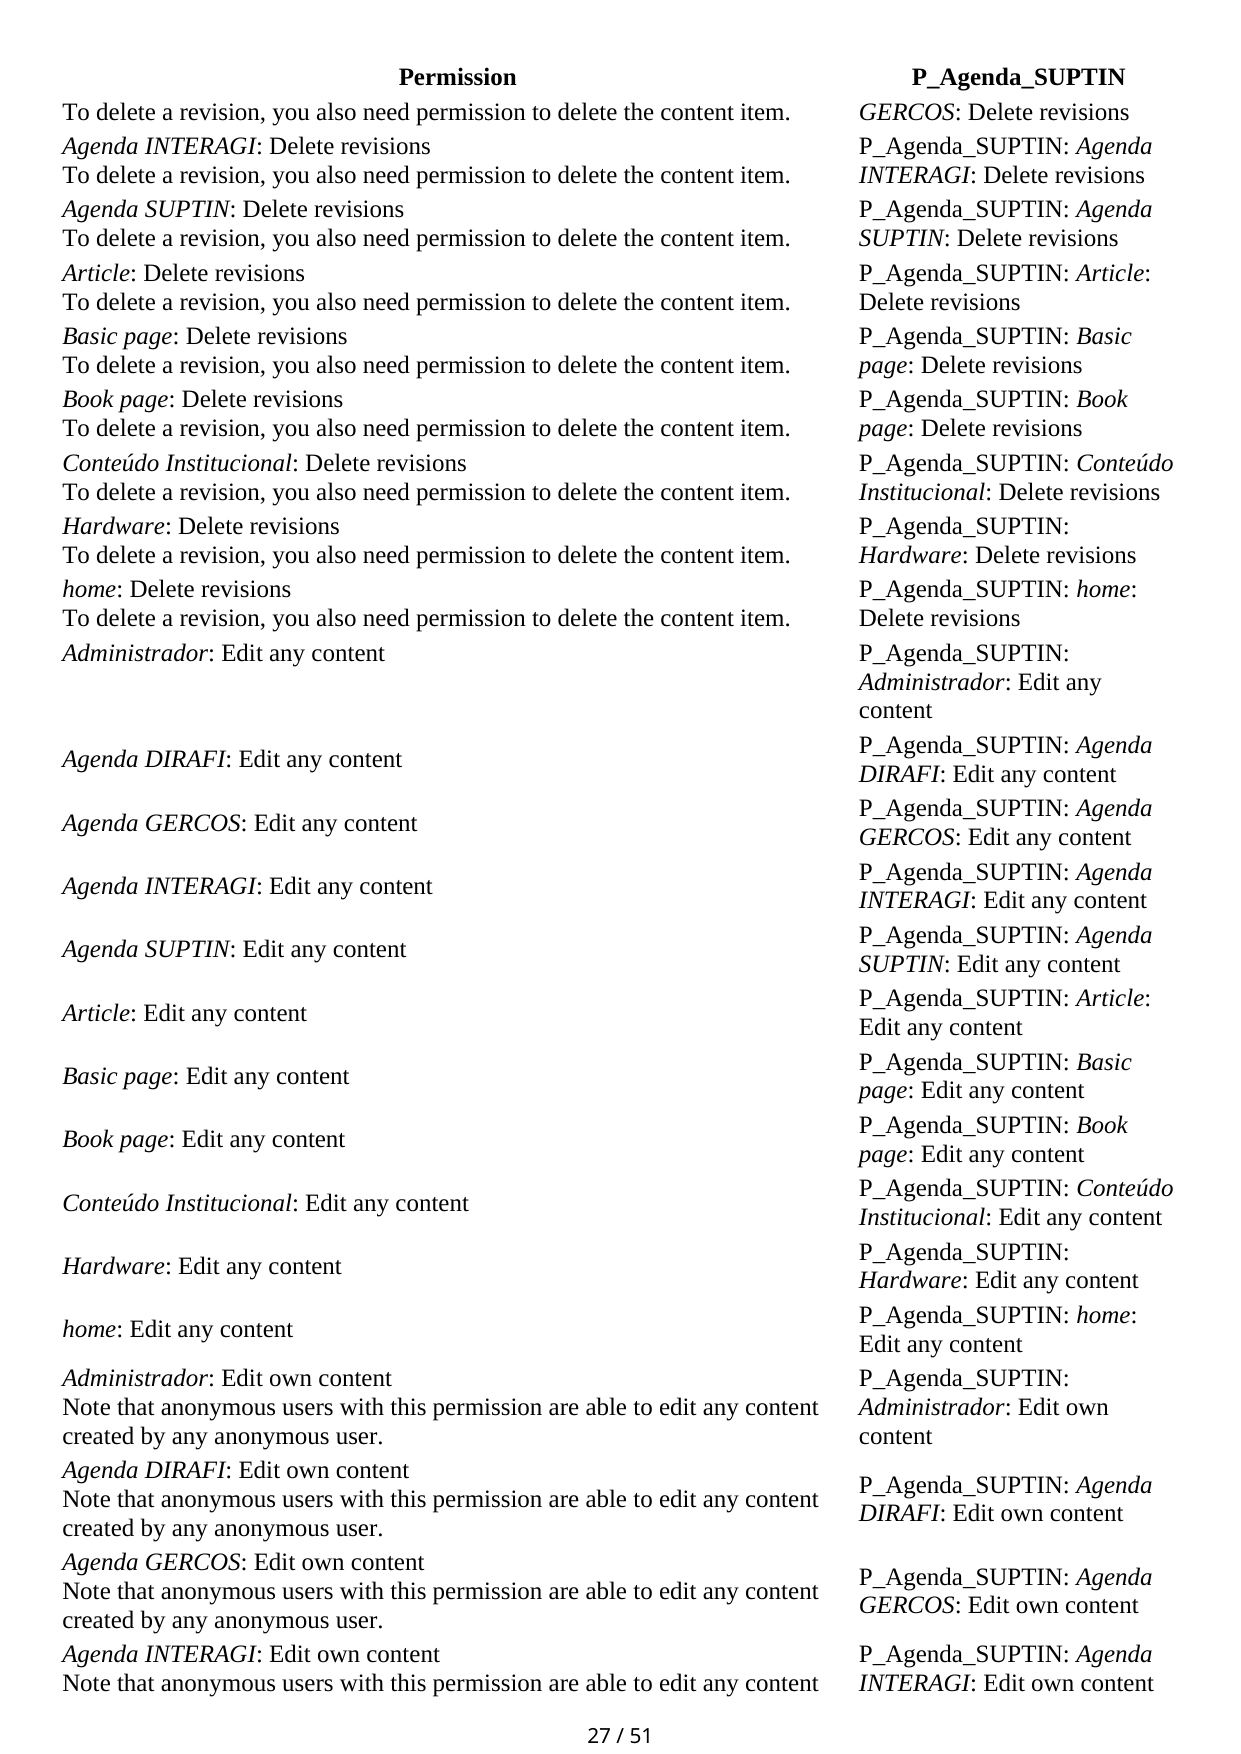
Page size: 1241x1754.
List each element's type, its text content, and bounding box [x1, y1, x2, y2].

table_cell Administrador: Edit any content [59, 635, 856, 727]
table_cell Agenda SUPTIN: Edit any content [59, 917, 856, 980]
table_cell Hardware: Edit any content [59, 1234, 856, 1297]
table_cell Agenda DIRAFI: Edit any content [59, 727, 856, 790]
table_cell Article: Delete revisions To delete a revision, you also need permission to delete the content item. [59, 255, 856, 318]
table_cell P_Agenda_SUPTIN: Agenda SUPTIN: Edit any content [856, 917, 1181, 980]
table_cell Article: Edit any content [59, 980, 856, 1044]
table_cell P_Agenda_SUPTIN: Agenda GERCOS: Edit any content [856, 790, 1181, 854]
table_cell Agenda GERCOS: Edit any content [59, 790, 856, 854]
table_cell P_Agenda_SUPTIN: Agenda INTERAGI: Delete revisions [856, 128, 1181, 192]
table_cell P_Agenda_SUPTIN: Book page: Delete revisions [856, 382, 1181, 445]
table_cell P_Agenda_SUPTIN: Hardware: Edit any content [856, 1234, 1181, 1297]
table_cell Agenda INTERAGI: Edit own content Note that anonymous users with this permission are able to edit any content [59, 1637, 856, 1700]
table_cell Administrador: Edit own content Note that anonymous users with this permission are able to edit any content created by any anonymous user. [59, 1360, 856, 1452]
table_cell Book page: Edit any content [59, 1107, 856, 1170]
table_cell P_Agenda_SUPTIN: Hardware: Delete revisions [856, 508, 1181, 572]
table_cell P_Agenda_SUPTIN: Conteúdo Institucional: Edit any content [856, 1170, 1181, 1234]
table_cell GERCOS: Delete revisions [856, 94, 1181, 128]
table_cell P_Agenda_SUPTIN: Basic page: Delete revisions [856, 318, 1181, 382]
table_cell Agenda DIRAFI: Edit own content Note that anonymous users with this permission are able to edit any content created by any anonymous user. [59, 1453, 856, 1544]
table_cell Agenda INTERAGI: Delete revisions To delete a revision, you also need permission to delete the content item. [59, 128, 856, 192]
table_cell Agenda INTERAGI: Edit any content [59, 854, 856, 917]
table_header P_Agenda_SUPTIN [856, 59, 1181, 94]
table_header Permission [59, 59, 856, 94]
table_cell P_Agenda_SUPTIN: Administrador: Edit any content [856, 635, 1181, 727]
table_cell Agenda SUPTIN: Delete revisions To delete a revision, you also need permission to delete the content item. [59, 192, 856, 255]
table_cell P_Agenda_SUPTIN: Agenda INTERAGI: Edit any content [856, 854, 1181, 917]
table_cell Agenda GERCOS: Edit own content Note that anonymous users with this permission are able to edit any content created by any anonymous user. [59, 1545, 856, 1637]
table_cell Hardware: Delete revisions To delete a revision, you also need permission to delete the content item. [59, 508, 856, 572]
table_cell home: Edit any content [59, 1297, 856, 1360]
table_cell Basic page: Edit any content [59, 1044, 856, 1107]
table_cell P_Agenda_SUPTIN: Article: Edit any content [856, 980, 1181, 1044]
table_cell P_Agenda_SUPTIN: Agenda SUPTIN: Delete revisions [856, 192, 1181, 255]
table_cell P_Agenda_SUPTIN: Agenda DIRAFI: Edit own content [856, 1453, 1181, 1544]
table_cell Conteúdo Institucional: Delete revisions To delete a revision, you also need permission to delete the content item. [59, 445, 856, 508]
table_cell P_Agenda_SUPTIN: Article: Delete revisions [856, 255, 1181, 318]
table_cell P_Agenda_SUPTIN: Agenda GERCOS: Edit own content [856, 1545, 1181, 1637]
table_cell Book page: Delete revisions To delete a revision, you also need permission to delete the content item. [59, 382, 856, 445]
table_cell Conteúdo Institucional: Edit any content [59, 1170, 856, 1234]
table_cell home: Delete revisions To delete a revision, you also need permission to delete the content item. [59, 572, 856, 635]
table_cell P_Agenda_SUPTIN: Agenda DIRAFI: Edit any content [856, 727, 1181, 790]
table_cell P_Agenda_SUPTIN: Book page: Edit any content [856, 1107, 1181, 1170]
table_cell Basic page: Delete revisions To delete a revision, you also need permission to delete the content item. [59, 318, 856, 382]
table_cell P_Agenda_SUPTIN: Basic page: Edit any content [856, 1044, 1181, 1107]
table_cell To delete a revision, you also need permission to delete the content item. [59, 94, 856, 128]
table_cell P_Agenda_SUPTIN: home: Delete revisions [856, 572, 1181, 635]
table_cell P_Agenda_SUPTIN: Administrador: Edit own content [856, 1360, 1181, 1452]
table_cell P_Agenda_SUPTIN: home: Edit any content [856, 1297, 1181, 1360]
table_cell P_Agenda_SUPTIN: Agenda INTERAGI: Edit own content [856, 1637, 1181, 1700]
table_cell P_Agenda_SUPTIN: Conteúdo Institucional: Delete revisions [856, 445, 1181, 508]
